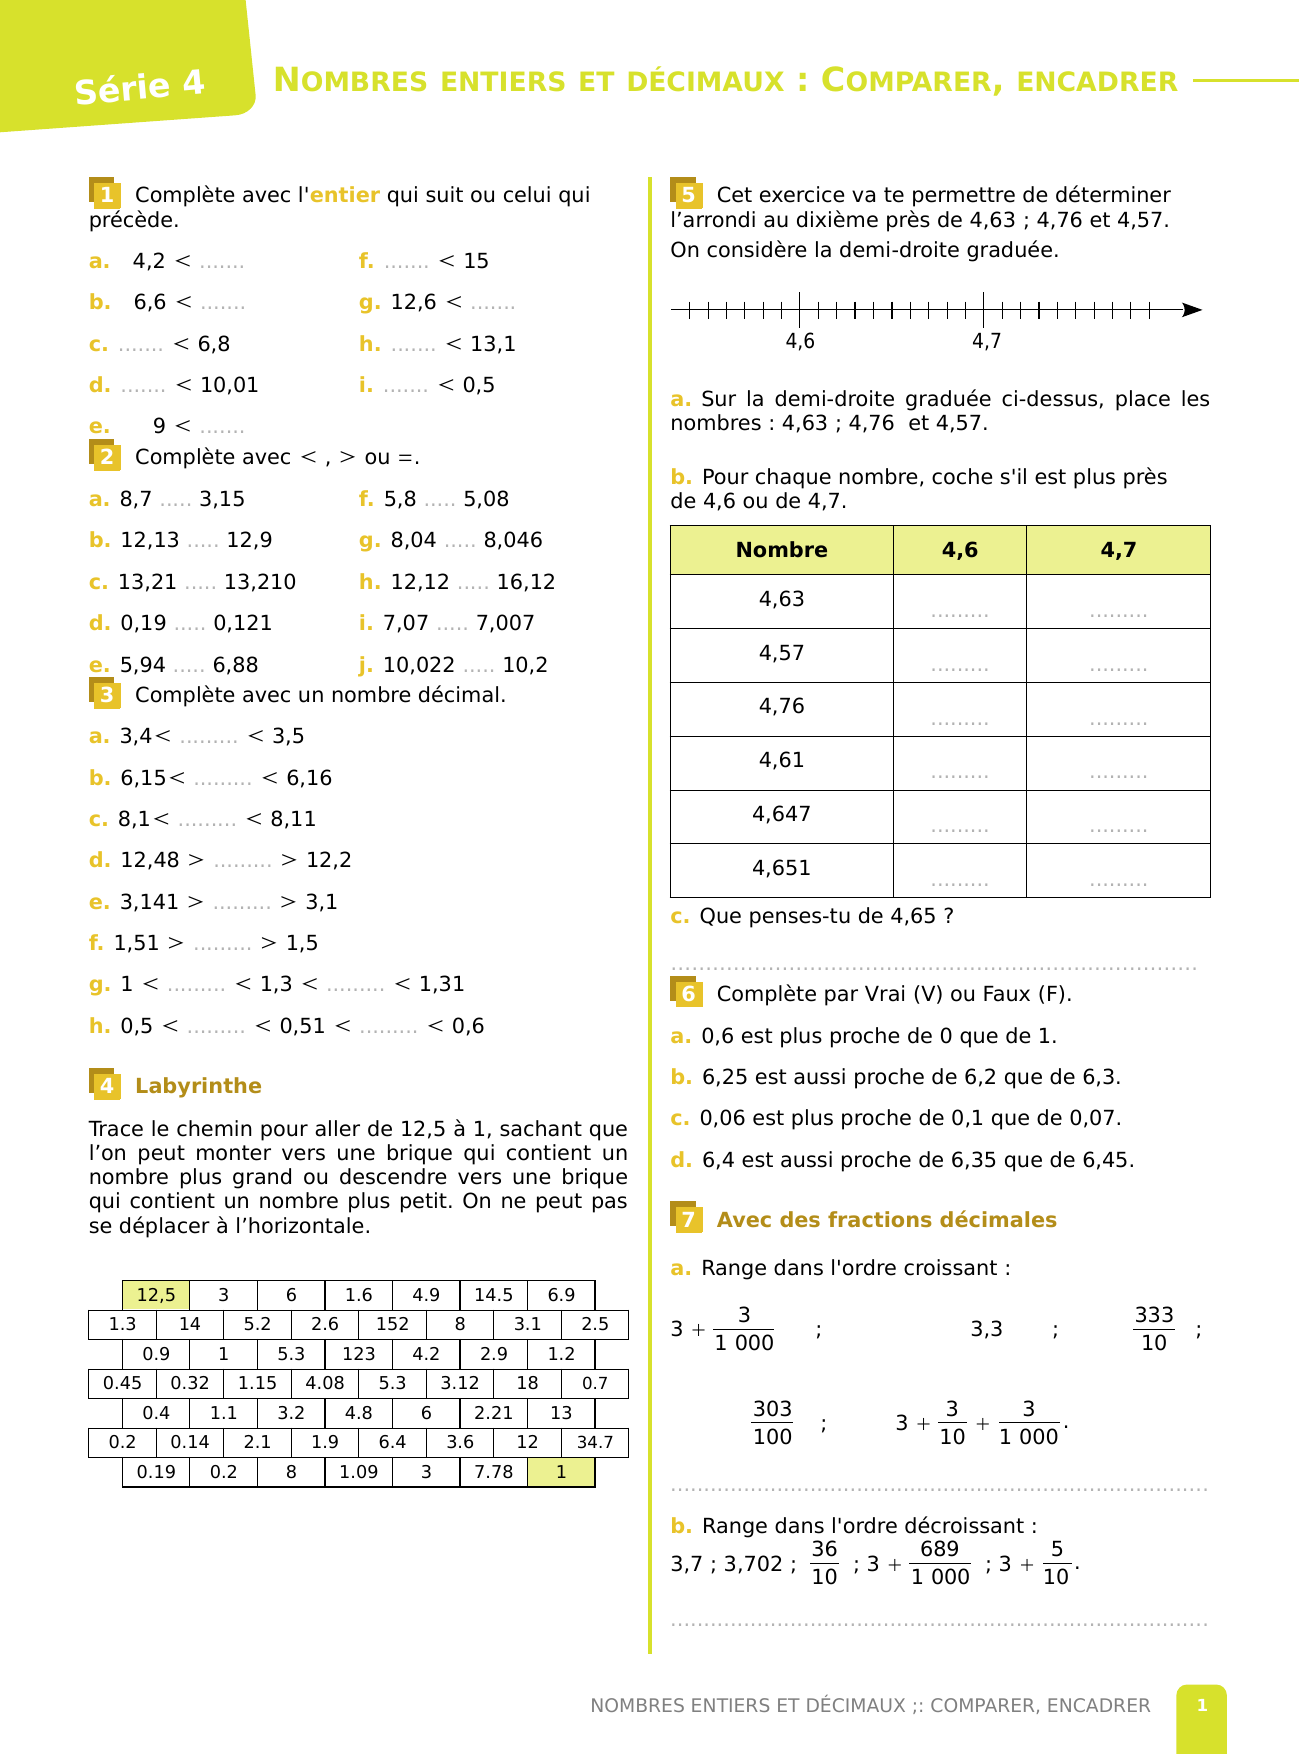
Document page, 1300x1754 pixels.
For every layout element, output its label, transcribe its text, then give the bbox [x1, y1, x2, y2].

list Complète avec  ,  ou =. [114, 439, 629, 470]
table_cell 6,4 [359, 1429, 426, 1457]
table_cell 1,15 [224, 1370, 291, 1398]
table_cell 4,8 [326, 1399, 392, 1427]
list 12,13 ..... 12,9 [88, 511, 359, 553]
list Complète par Vrai (V) ou Faux (F). [696, 976, 1211, 1007]
list 6,15 .........  6,16 [88, 749, 629, 790]
table_cell 12 [494, 1429, 561, 1457]
table_header Nombre [671, 526, 893, 574]
table_cell 7,78 [461, 1458, 527, 1486]
table_cell ......... [1027, 737, 1210, 789]
list 1,51  .........  1,5 [88, 914, 629, 956]
list 8,1 .........  8,11 [88, 790, 629, 832]
list .......  13,1 [359, 315, 629, 356]
table_cell ......... [894, 683, 1026, 736]
list 12,12 ..... 16,12 [359, 553, 629, 594]
table_header [89, 1280, 122, 1309]
table_cell ......... [894, 844, 1026, 897]
table_header 6,9 [528, 1281, 594, 1309]
table_cell 3 [393, 1458, 459, 1486]
table_cell ......... [894, 737, 1026, 789]
table_cell ......... [894, 629, 1026, 682]
text On considère la demi‑droite graduée. [670, 238, 1211, 262]
table_cell 3,12 [427, 1370, 493, 1398]
list 0,19 ..... 0,121 [88, 594, 359, 636]
list .......  10,01 [88, 356, 359, 398]
table_cell 14 [157, 1311, 223, 1339]
table_cell 4,651 [671, 844, 893, 897]
table_cell 2,1 [224, 1429, 291, 1457]
table_cell 1,2 [528, 1340, 594, 1368]
list 5,8 ..... 5,08 [359, 470, 629, 511]
table_cell 0,2 [190, 1458, 257, 1486]
table_cell 1,09 [326, 1458, 392, 1486]
list Complète avec l'entier qui suit ou celui qui précède. [88, 177, 629, 232]
table_cell 34,7 [562, 1429, 628, 1457]
list 9  ....... [88, 398, 359, 439]
list 12,48  .........  12,2 [88, 832, 629, 873]
table_cell 3,6 [427, 1429, 493, 1457]
table_cell ......... [1027, 683, 1210, 736]
table_cell ......... [894, 575, 1026, 628]
table_cell 0,45 [89, 1370, 156, 1398]
list 6,25 est aussi proche de 6,2 que de 6,3. [670, 1048, 1211, 1089]
list Que penses-tu de 4,65 ? [670, 904, 1211, 928]
table_cell 13 [528, 1399, 594, 1427]
table_cell 1 [528, 1458, 594, 1486]
list 3,7 ; 3,702 ; ; 3  ; 3  [670, 1538, 1211, 1589]
list .......  6,8 [88, 315, 359, 356]
table_cell 5,3 [258, 1340, 324, 1368]
table_header 12,5 [123, 1281, 189, 1309]
table_cell 1,9 [292, 1429, 358, 1457]
table_header 3 [190, 1281, 257, 1309]
list .......  15 [359, 232, 629, 274]
list 6,6  ....... [88, 274, 359, 315]
table_cell ......... [1027, 791, 1210, 843]
list 8,04 ..... 8,046 [359, 511, 629, 553]
table_cell 18 [494, 1370, 561, 1398]
table_cell ......... [894, 791, 1026, 843]
table_cell 2,6 [292, 1311, 358, 1339]
list 3,141  .........  3,1 [88, 873, 629, 914]
table_cell 5,2 [224, 1311, 291, 1339]
list 6,4 est aussi proche de 6,35 que de 6,45. [670, 1131, 1211, 1172]
table_cell 2,5 [562, 1311, 628, 1339]
table_cell 152 [359, 1311, 426, 1339]
table_cell 0,9 [123, 1340, 189, 1368]
table_cell 4,61 [671, 737, 893, 789]
list Range dans l'ordre décroissant : [670, 1514, 1211, 1538]
text …………………………………………………………………. [670, 934, 1211, 976]
table_cell 4,76 [671, 683, 893, 736]
table_cell 8 [258, 1458, 324, 1486]
table_cell 1 [190, 1340, 257, 1368]
table_header 14,5 [461, 1281, 527, 1309]
list 8,7 ..... 3,15 [88, 470, 359, 511]
table_cell [596, 1399, 629, 1427]
list 1  .........  1,3  .........  1,31 [88, 956, 629, 997]
list 7,07 ..... 7,007 [359, 594, 629, 636]
table_header [596, 1280, 629, 1309]
table_cell [89, 1458, 122, 1486]
list Cet exercice va te permettre de déterminer l’arrondi au dixième près de 4,63 ; 4,76 et 4,57. [670, 177, 1211, 232]
table_cell 3,2 [258, 1399, 324, 1427]
text ; 3  [670, 1397, 1211, 1449]
table_cell 0,32 [157, 1370, 223, 1398]
list 0,5  .........  0,51  .........  0,6 [88, 997, 629, 1038]
table_cell ......... [1027, 629, 1210, 682]
table_cell 2,9 [461, 1340, 527, 1368]
list 13,21 ..... 13,210 [88, 553, 359, 594]
table_header 4,9 [393, 1281, 459, 1309]
table_cell ......... [1027, 575, 1210, 628]
table_cell 2,21 [461, 1399, 527, 1427]
list Range dans l'ordre croissant : [670, 1256, 1211, 1280]
text 3  ; 3,3 ; ; [670, 1304, 1211, 1379]
table_cell 4,647 [671, 791, 893, 843]
table_cell 0,19 [123, 1458, 189, 1486]
list 12,6  ....... [359, 274, 629, 315]
table_cell [89, 1399, 122, 1427]
table_cell ......... [1027, 844, 1210, 897]
table_cell 1,3 [89, 1311, 156, 1339]
list Pour chaque nombre, coche s'il est plus près de 4,6 ou de 4,7. [670, 465, 1211, 514]
list 0,6 est plus proche de 0 que de 1. [670, 1007, 1211, 1048]
list 0,06 est plus proche de 0,1 que de 0,07. [670, 1089, 1211, 1131]
table_cell 6 [393, 1399, 459, 1427]
list 4,2  ....... [88, 232, 359, 274]
table_cell 4,57 [671, 629, 893, 682]
table_cell 0,4 [123, 1399, 189, 1427]
table_header 1,6 [326, 1281, 392, 1309]
subtitle Labyrinthe [114, 1068, 629, 1099]
table_cell 4,63 [671, 575, 893, 628]
list .......  0,5 [359, 356, 629, 398]
table_cell 1,1 [190, 1399, 257, 1427]
list 10,022 ..... 10,2 [359, 636, 629, 677]
table_cell 0,14 [157, 1429, 223, 1457]
table_header 6 [258, 1281, 324, 1309]
text Trace le chemin pour aller de 12,5 à 1, sachant que l’on peut monter vers une brique qui contient un nombre plus grand ou descendre vers une brique qui contient un nombre plus petit. On ne peut pas se déplacer à l’horizontale. [88, 1117, 629, 1238]
table_cell 8 [427, 1311, 493, 1339]
table_header 4,7 [1027, 526, 1210, 574]
table_cell [89, 1340, 122, 1368]
table_cell 0,2 [89, 1429, 156, 1457]
table_cell 5,3 [359, 1370, 426, 1398]
table_cell 4,08 [292, 1370, 358, 1398]
table_header 4,6 [894, 526, 1026, 574]
table_cell 4,2 [393, 1340, 459, 1368]
list 5,94 ..... 6,88 [88, 636, 359, 677]
table_cell 3,1 [494, 1311, 561, 1339]
subtitle Avec des fractions décimales [696, 1201, 1211, 1232]
table_cell [596, 1458, 629, 1486]
table_cell 0,7 [562, 1370, 628, 1398]
list Complète avec un nombre décimal. [114, 677, 629, 708]
list 3,4 .........  3,5 [88, 708, 629, 749]
table_cell [596, 1340, 629, 1368]
list Sur la demi-droite graduée ci-dessus, place les nombres : 4,63 ; 4,76 et 4,57. [670, 387, 1211, 436]
table_cell 123 [326, 1340, 392, 1368]
